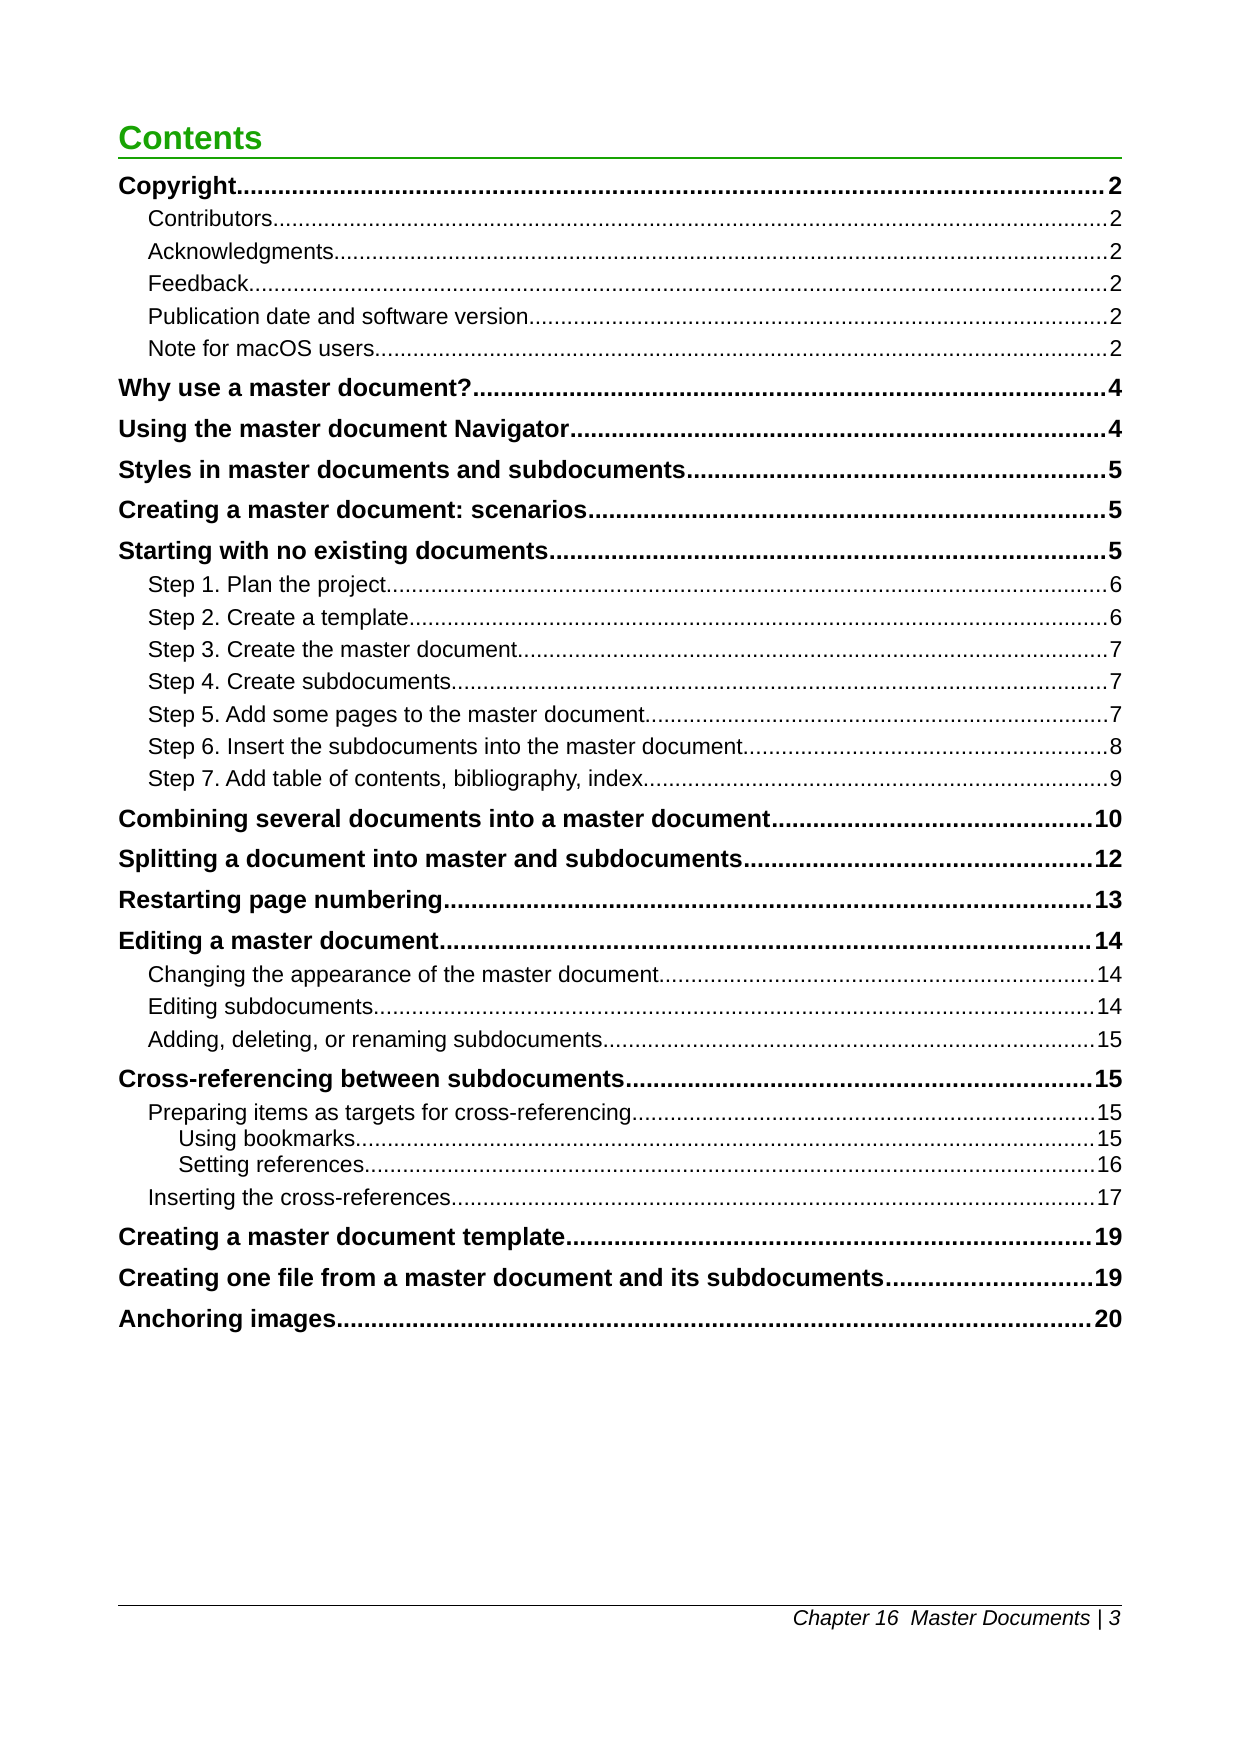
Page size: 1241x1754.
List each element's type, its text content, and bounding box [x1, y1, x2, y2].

text Splitting a document into master and subdocuments 12 [118, 844, 1122, 873]
text Step 7. Add table of contents, bibliography, index 9 [148, 765, 1122, 792]
text Contributors 2 [148, 205, 1122, 232]
text Step 6. Insert the subdocuments into the master document 8 [148, 733, 1122, 759]
text Cross-referencing between subdocuments 15 [118, 1064, 1122, 1093]
text Changing the appearance of the master document 14 [148, 961, 1122, 987]
text Publication date and software version 2 [148, 303, 1122, 329]
text Creating a master document: scenarios 5 [118, 496, 1122, 524]
subtitle Contents [118, 118, 1122, 157]
text Step 2. Create a template 6 [148, 603, 1122, 630]
text Acknowledgments 2 [148, 238, 1122, 264]
text Preparing items as targets for cross-referencing 15 [148, 1099, 1122, 1125]
text Combining several documents into a master document 10 [118, 804, 1122, 832]
text Step 1. Plan the project 6 [148, 571, 1122, 597]
text Feedback 2 [148, 270, 1122, 297]
text Editing subdocuments 14 [148, 993, 1122, 1019]
text Styles in master documents and subdocuments 5 [118, 455, 1122, 483]
text Creating one file from a master document and its subdocuments 19 [118, 1263, 1122, 1292]
text Inserting the cross-references 17 [148, 1184, 1122, 1210]
text Adding, deleting, or renaming subdocuments 15 [148, 1026, 1122, 1052]
text Step 4. Create subdocuments 7 [148, 668, 1122, 694]
text Why use a master document? 4 [118, 373, 1122, 402]
text Step 3. Create the master document 7 [148, 636, 1122, 662]
text Using bookmarks 15 [178, 1125, 1122, 1151]
text Using the master document Navigator 4 [118, 414, 1122, 443]
text Setting references 16 [178, 1151, 1122, 1178]
text Copyright 2 [118, 171, 1122, 199]
text Creating a master document template 19 [118, 1222, 1122, 1251]
text Anchoring images 20 [118, 1303, 1122, 1332]
text Editing a master document 14 [118, 926, 1122, 955]
text Note for macOS users 2 [148, 335, 1122, 361]
text Restarting page numbering 13 [118, 885, 1122, 914]
text Step 5. Add some pages to the master document 7 [148, 701, 1122, 727]
text Starting with no existing documents 5 [118, 536, 1122, 565]
